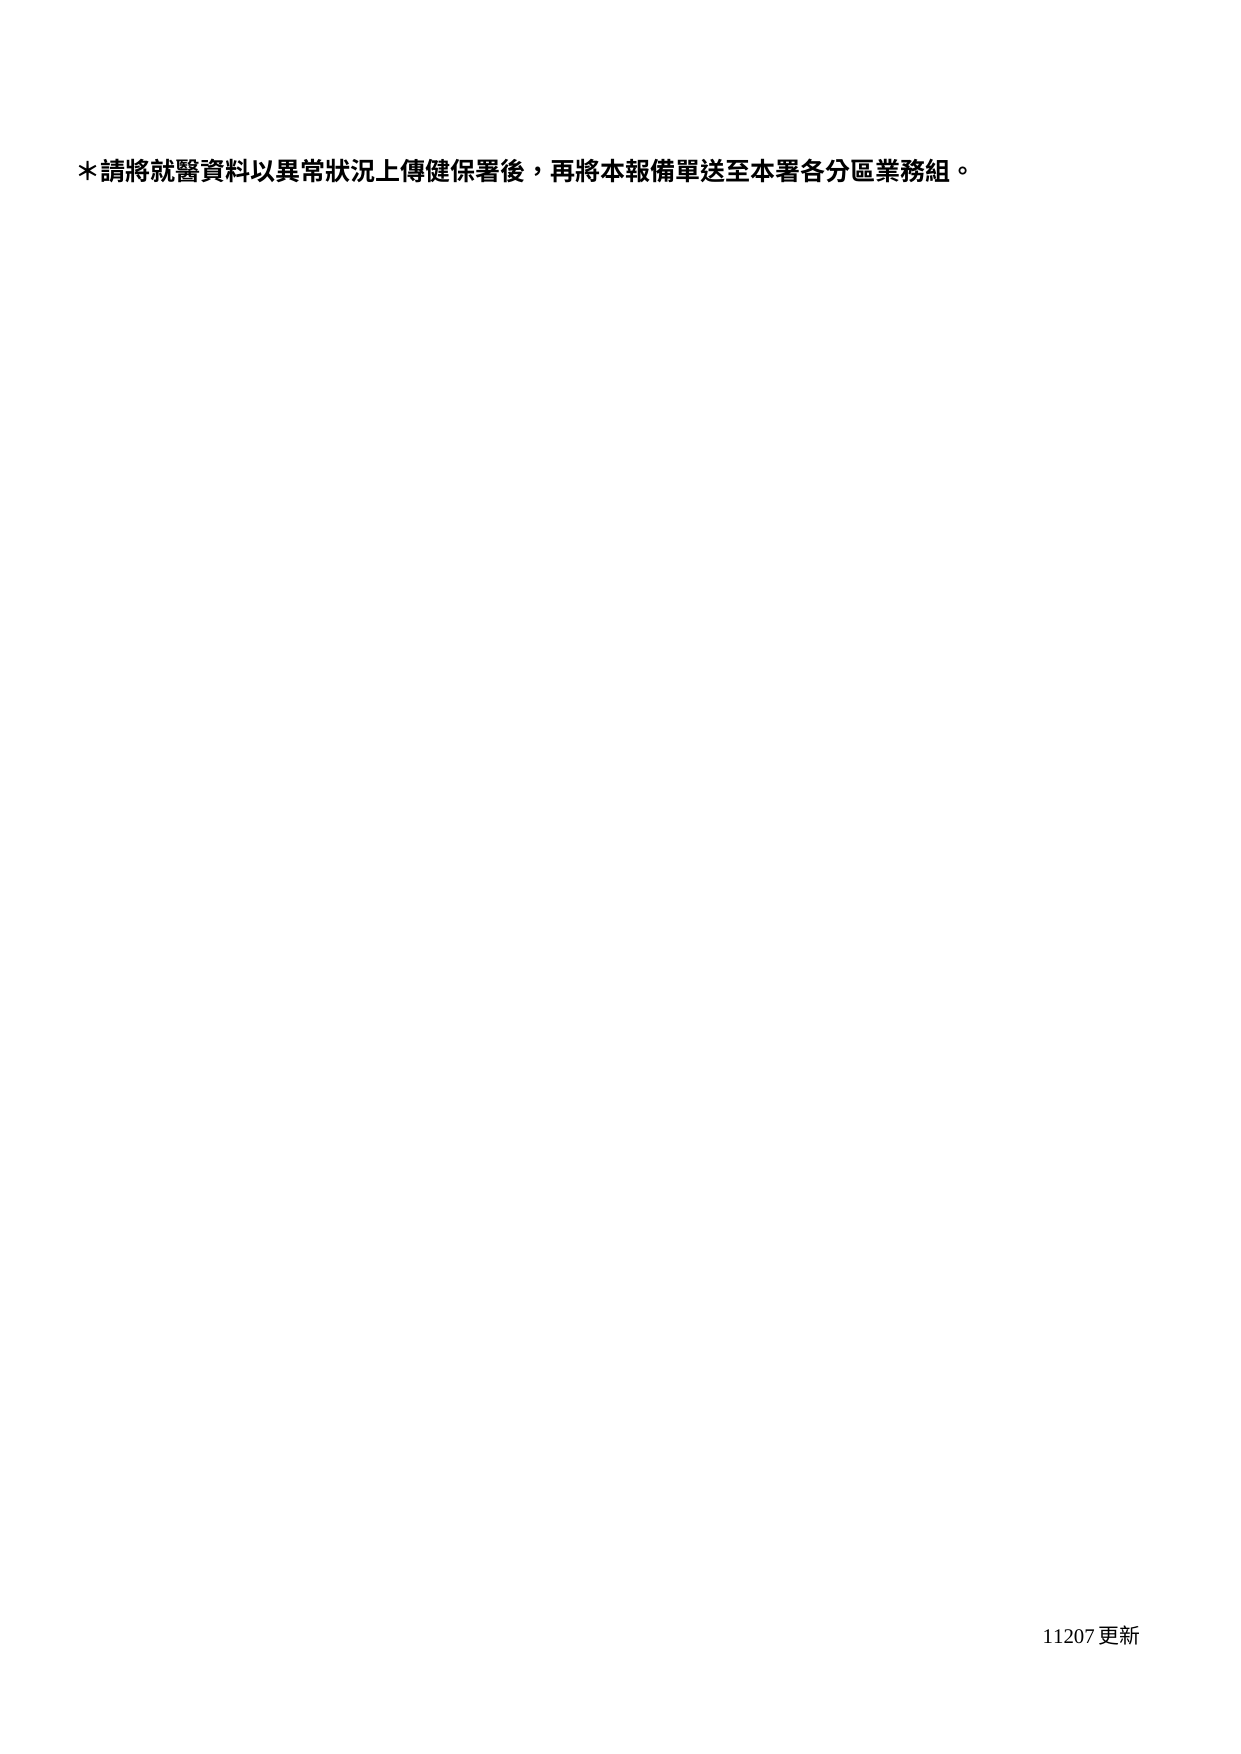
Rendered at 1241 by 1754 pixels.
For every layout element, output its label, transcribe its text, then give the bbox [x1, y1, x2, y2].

text ＊請將就醫資料以異常狀況上傳健保署後，再將本報備單送至本署各分區業務組。 [75, 151, 1154, 188]
